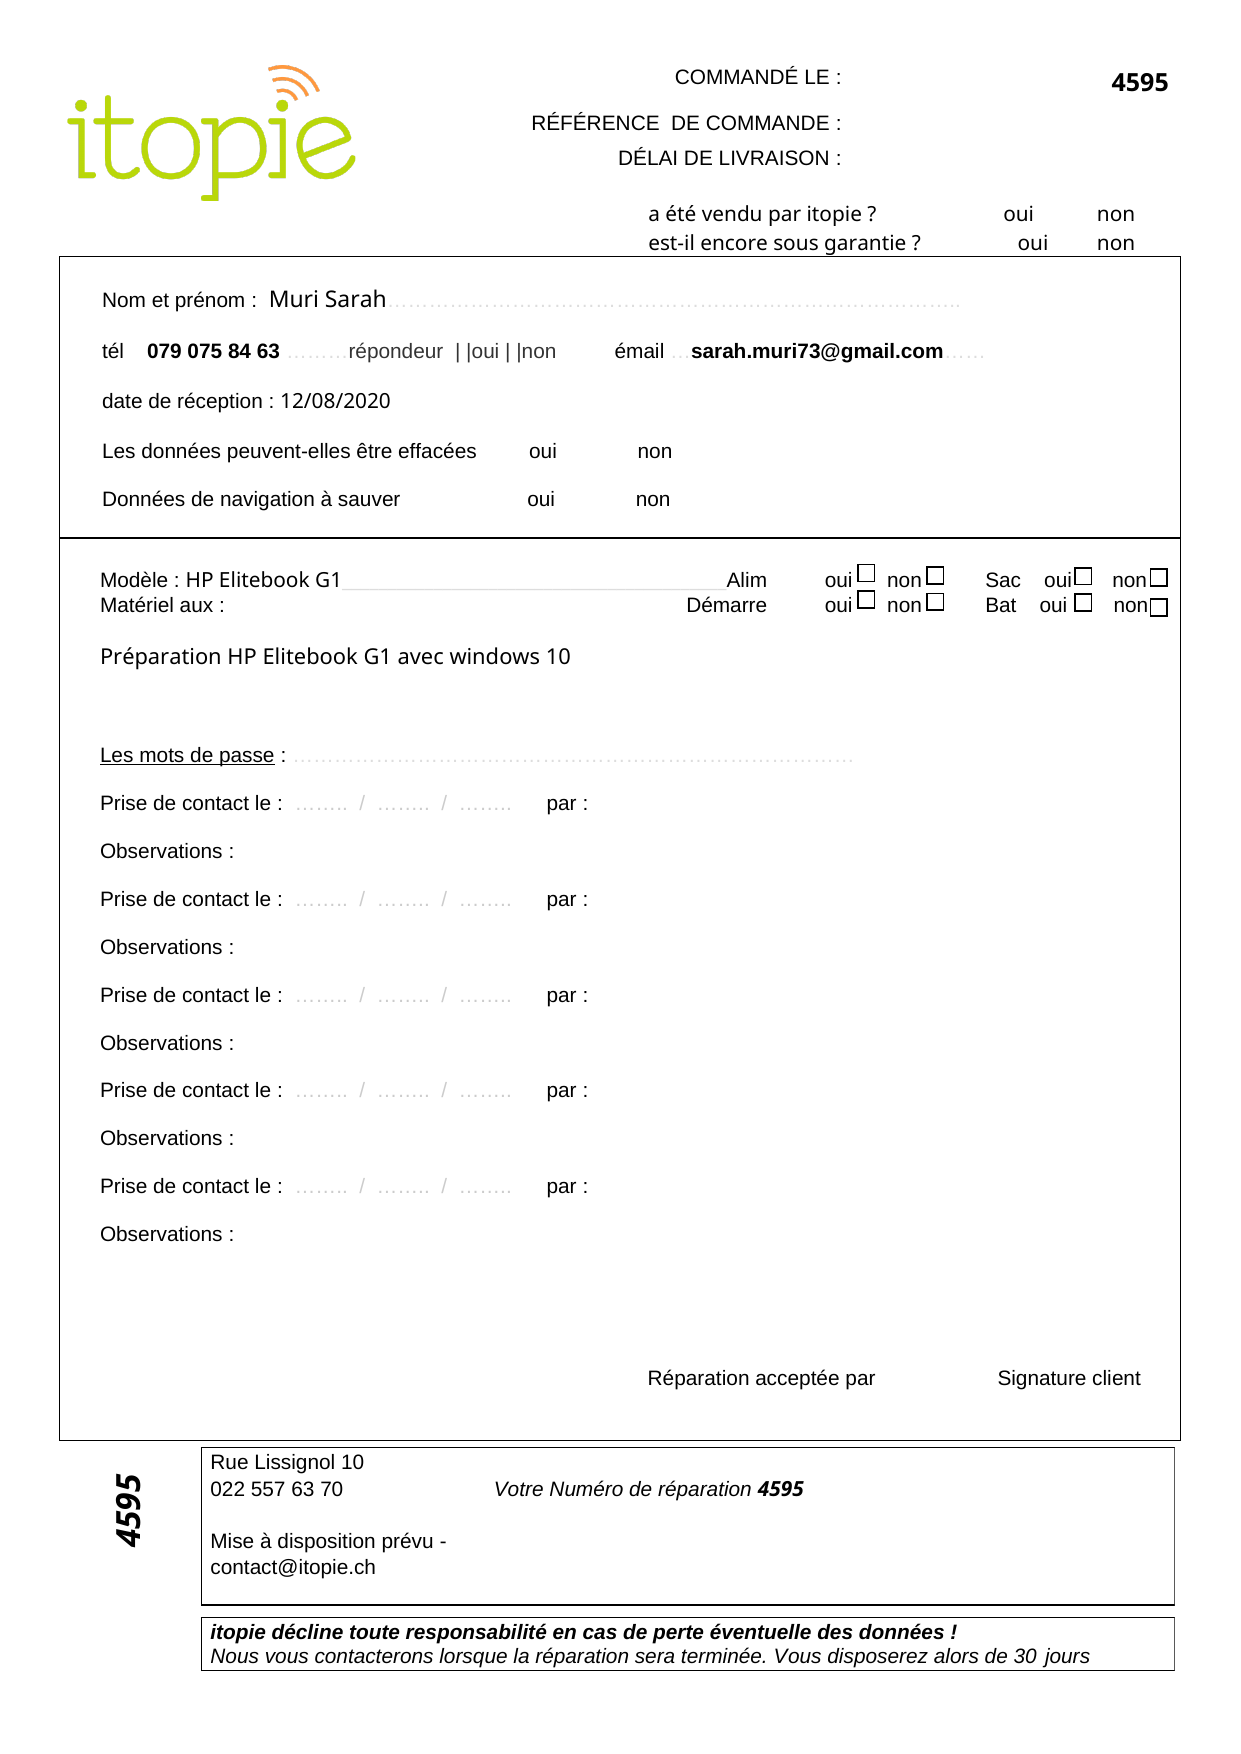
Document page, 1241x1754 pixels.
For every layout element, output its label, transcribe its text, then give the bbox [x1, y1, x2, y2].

text est-il encore sous garantie ? oui non [59, 228, 1181, 256]
text Nom et prénom : Muri Sarah……………………………………………………………………….. [60, 280, 1180, 314]
text Observations : [60, 1123, 1180, 1150]
table_header Rue Lissignol 10 022 557 63 70 Votre Numéro de réparation 4595 Mise à disposition prévu - contact@itopie.ch [195, 1441, 1180, 1611]
text Matériel aux : Démarre oui non Bat oui non [60, 590, 1180, 617]
text Les données peuvent-elles être effacées oui non [60, 436, 1180, 463]
table_cell [847, 140, 1180, 175]
text a été vendu par itopie ? oui non [59, 199, 1181, 228]
text Observations : [60, 1027, 1180, 1054]
text Prise de contact le : …….. / …….. / …….. par : [60, 1075, 1180, 1102]
text date de réception : 12/08/2020 [60, 383, 1180, 415]
text Les mots de passe : ……………………………………………………………………… [60, 740, 1180, 767]
text Prise de contact le : …….. / …….. / …….. par : [60, 788, 1180, 815]
table_header COMMANDÉ LE : [490, 59, 847, 104]
text Observations : [60, 1219, 1180, 1246]
text Données de navigation à sauver oui non [60, 484, 1180, 511]
table_header 4595 [59, 1441, 195, 1677]
table_header 4595 [847, 59, 1180, 104]
text Observations : [60, 836, 1180, 863]
text Préparation HP Elitebook G1 avec windows 10 [60, 638, 1180, 671]
table_cell [847, 105, 1180, 140]
table_cell itopie décline toute responsabilité en cas de perte éventuelle des données ! Nous vous contacterons lorsque la réparation sera terminée. Vous disposerez alors de 30 jours [195, 1611, 1180, 1677]
text Prise de contact le : …….. / …….. / …….. par : [60, 1171, 1180, 1198]
table_cell DÉLAI DE LIVRAISON : [490, 140, 847, 175]
text Modèle : HP Elitebook G1 Alim oui non Sac oui non [948, 562, 1180, 590]
text Modèle : HP Elitebook G1 Alim oui non Sac oui non [879, 562, 925, 590]
text Réparation acceptée par Signature client [60, 1363, 1180, 1390]
text Prise de contact le : …….. / …….. / …….. par : [60, 883, 1180, 911]
text tél 079 075 84 63 ………répondeur | |oui | |non émail …sarah.muri73@gmail.com…… [60, 335, 1180, 362]
text Modèle : HP Elitebook G1 Alim oui non Sac oui non [60, 562, 856, 590]
text Observations : [60, 931, 1180, 958]
text Prise de contact le : …….. / …….. / …….. par : [60, 979, 1180, 1006]
table_cell RÉFÉRENCE DE COMMANDE : [490, 105, 847, 140]
picture [67, 65, 356, 201]
